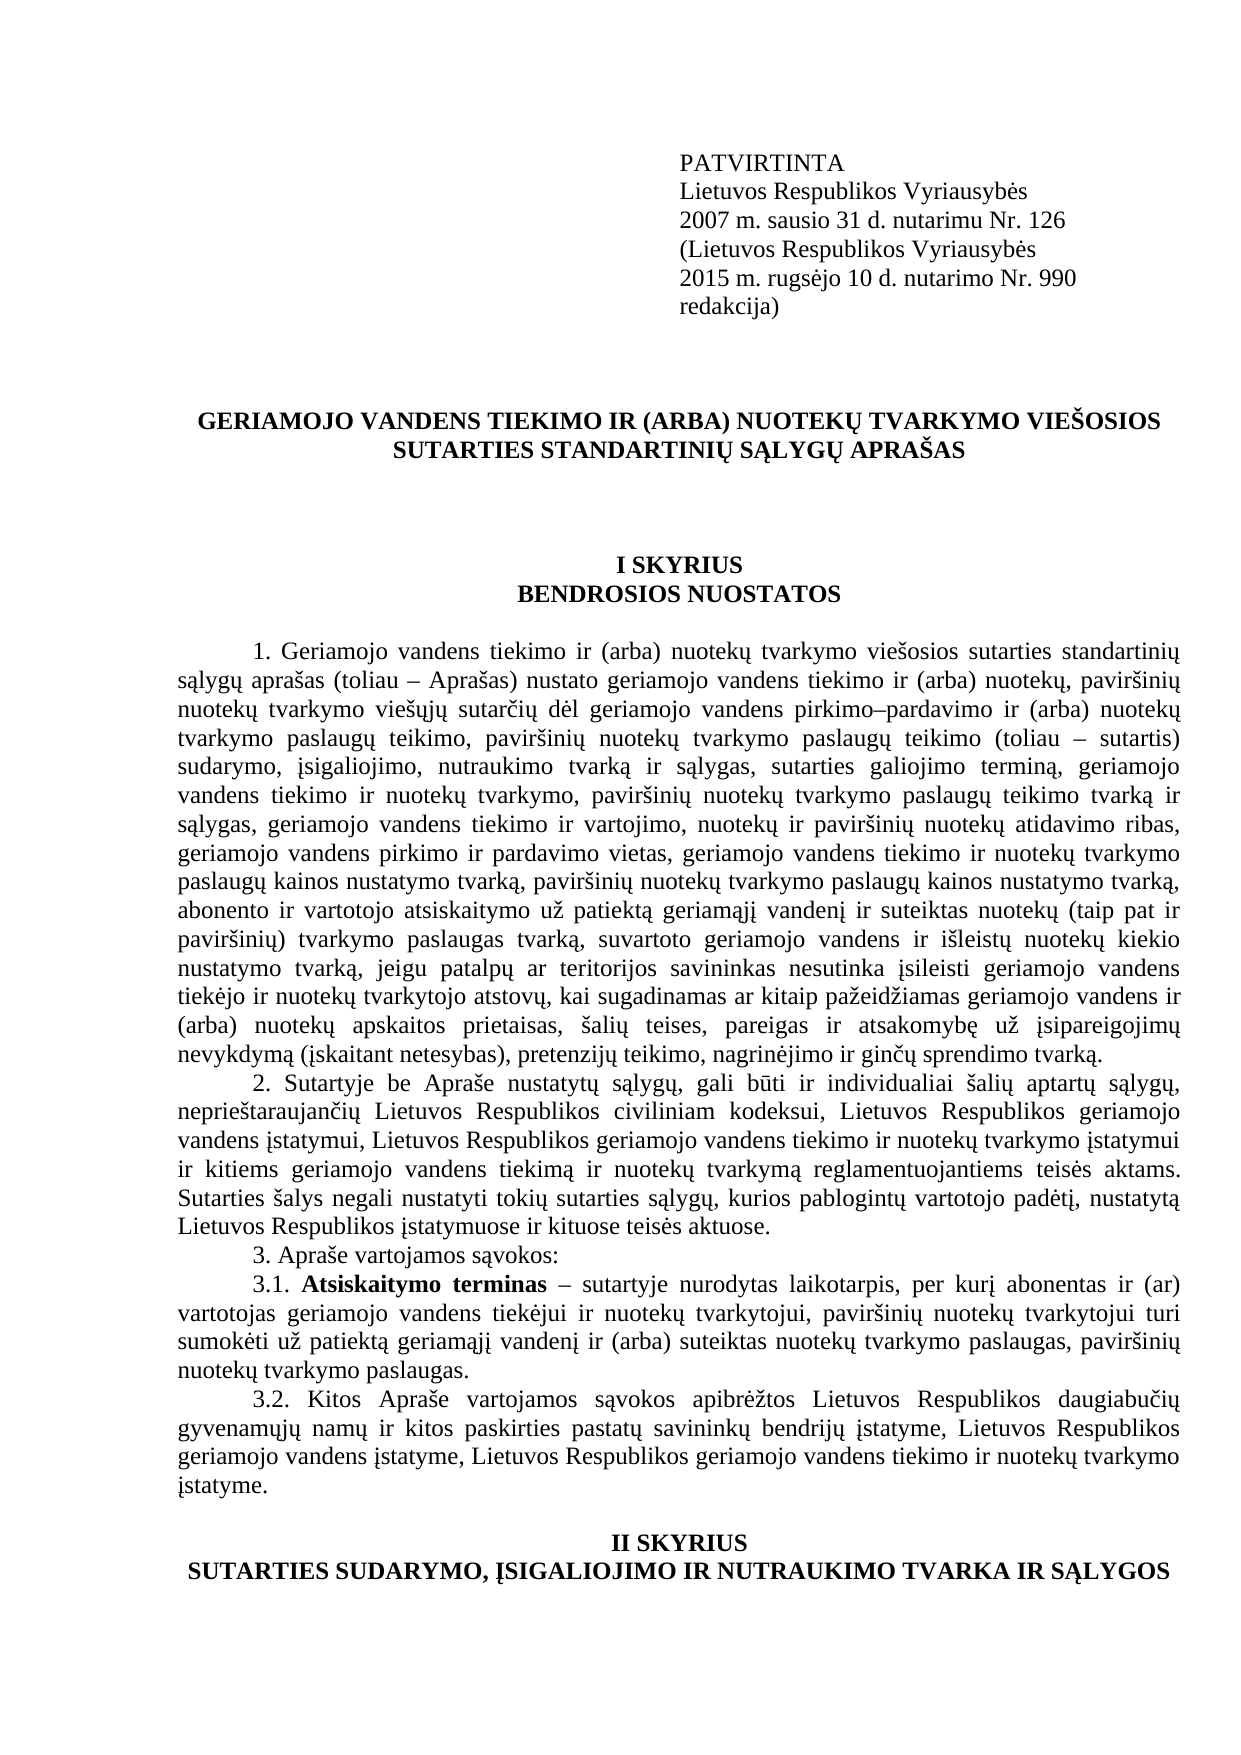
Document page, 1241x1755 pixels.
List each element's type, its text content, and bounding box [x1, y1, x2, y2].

text 2. Sutartyje be Apraše nustatytų sąlygų, gali būti ir individualiai šalių aptartų sąlygų, neprieštaraujančių Lietuvos Respublikos civiliniam kodeksui, Lietuvos Respublikos geriamojo vandens įstatymui, Lietuvos Respublikos geriamojo vandens tiekimo ir nuotekų tvarkymo įstatymui ir kitiems geriamojo vandens tiekimą ir nuotekų tvarkymą reglamentuojantiems teisės aktams. Sutarties šalys negali nustatyti tokių sutarties sąlygų, kurios pablogintų vartotojo padėtį, nustatytą Lietuvos Respublikos įstatymuose ir kituose teisės aktuose. [177, 1068, 1181, 1240]
text PATVIRTINTA Lietuvos Respublikos Vyriausybės 2007 m. sausio 31 d. nutarimu Nr. 126 (Lietuvos Respublikos Vyriausybės 2015 m. rugsėjo 10 d. nutarimo Nr. 990 redakcija) [679, 148, 1181, 320]
text SUTARTIES SUDARYMO, ĮSIGALIOJIMO IR NUTRAUKIMO TVARKA IR SĄLYGOS [177, 1556, 1181, 1585]
text I SKYRIUS [177, 550, 1181, 579]
text 3. Apraše vartojamos sąvokos: [177, 1240, 1181, 1269]
text 1. Geriamojo vandens tiekimo ir (arba) nuotekų tvarkymo viešosios sutarties standartinių sąlygų aprašas (toliau – Aprašas) nustato geriamojo vandens tiekimo ir (arba) nuotekų, paviršinių nuotekų tvarkymo viešųjų sutarčių dėl geriamojo vandens pirkimo–pardavimo ir (arba) nuotekų tvarkymo paslaugų teikimo, paviršinių nuotekų tvarkymo paslaugų teikimo (toliau – sutartis) sudarymo, įsigaliojimo, nutraukimo tvarką ir sąlygas, sutarties galiojimo terminą, geriamojo vandens tiekimo ir nuotekų tvarkymo, paviršinių nuotekų tvarkymo paslaugų teikimo tvarką ir sąlygas, geriamojo vandens tiekimo ir vartojimo, nuotekų ir paviršinių nuotekų atidavimo ribas, geriamojo vandens pirkimo ir pardavimo vietas, geriamojo vandens tiekimo ir nuotekų tvarkymo paslaugų kainos nustatymo tvarką, paviršinių nuotekų tvarkymo paslaugų kainos nustatymo tvarką, abonento ir vartotojo atsiskaitymo už patiektą geriamąjį vandenį ir suteiktas nuotekų (taip pat ir paviršinių) tvarkymo paslaugas tvarką, suvartoto geriamojo vandens ir išleistų nuotekų kiekio nustatymo tvarką, jeigu patalpų ar teritorijos savininkas nesutinka įsileisti geriamojo vandens tiekėjo ir nuotekų tvarkytojo atstovų, kai sugadinamas ar kitaip pažeidžiamas geriamojo vandens ir (arba) nuotekų apskaitos prietaisas, šalių teises, pareigas ir atsakomybę už įsipareigojimų nevykdymą (įskaitant netesybas), pretenzijų teikimo, nagrinėjimo ir ginčų sprendimo tvarką. [177, 636, 1181, 1068]
text 3.1. Atsiskaitymo terminas – sutartyje nurodytas laikotarpis, per kurį abonentas ir (ar) vartotojas geriamojo vandens tiekėjui ir nuotekų tvarkytojui, paviršinių nuotekų tvarkytojui turi sumokėti už patiektą geriamąjį vandenį ir (arba) suteiktas nuotekų tvarkymo paslaugas, paviršinių nuotekų tvarkymo paslaugas. [177, 1269, 1181, 1384]
text 3.2. Kitos Apraše vartojamos sąvokos apibrėžtos Lietuvos Respublikos daugiabučių gyvenamųjų namų ir kitos paskirties pastatų savininkų bendrijų įstatyme, Lietuvos Respublikos geriamojo vandens įstatyme, Lietuvos Respublikos geriamojo vandens tiekimo ir nuotekų tvarkymo įstatyme. [177, 1384, 1181, 1499]
text II SKYRIUS [177, 1528, 1181, 1556]
text GERIAMOJO vandens tiekimo IR (ARBA) NUOTEKŲ TVARKYMO VIEŠOSIOS sutarties standartinIŲ sąlygŲ APRAŠAS [177, 406, 1181, 464]
text BENDROSIOS NUOSTATOS [177, 579, 1181, 608]
